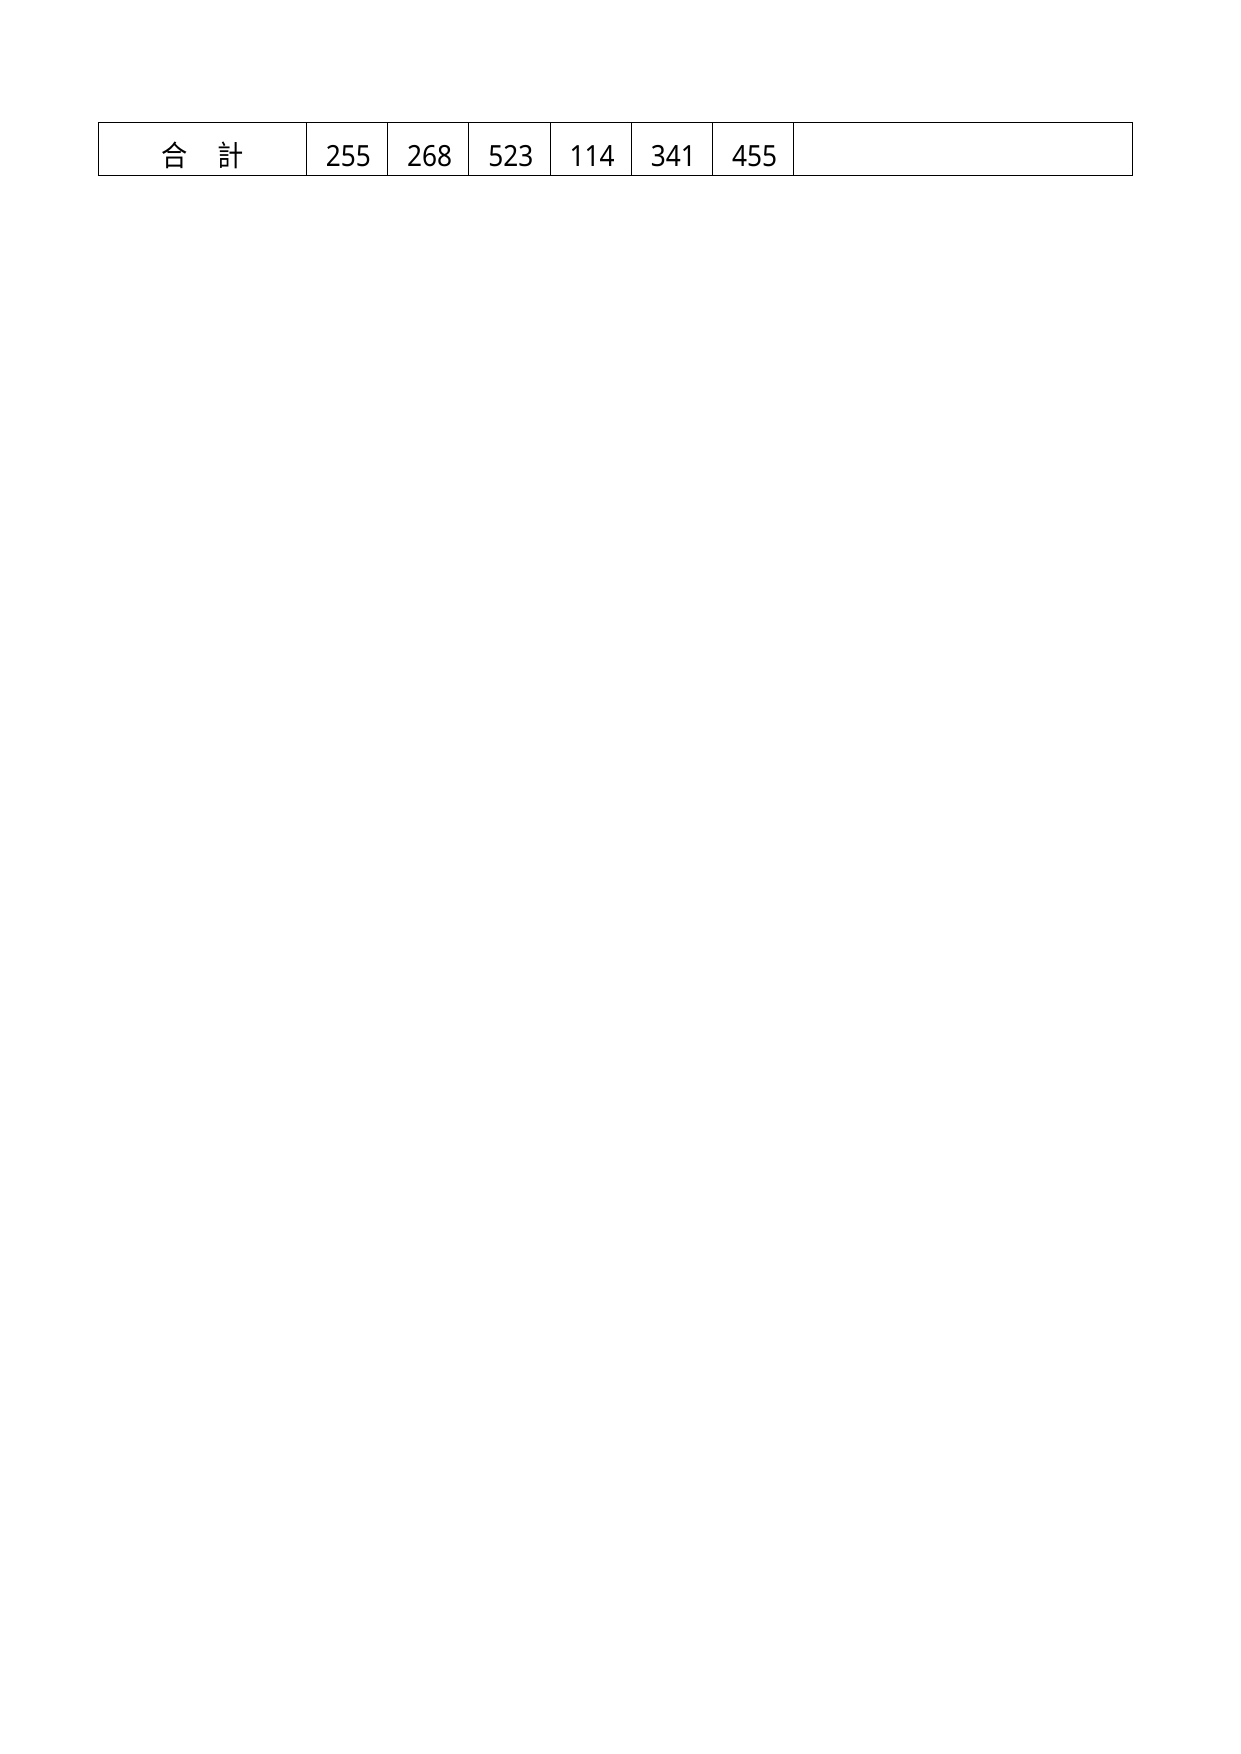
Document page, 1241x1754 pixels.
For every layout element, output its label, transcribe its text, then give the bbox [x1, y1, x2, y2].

table_cell [1133, 122, 1142, 174]
table_cell 341 [632, 123, 712, 174]
table_cell 合 計 [99, 123, 306, 174]
table_cell 255 [307, 123, 387, 174]
table_cell 268 [388, 123, 468, 174]
table_cell 114 [551, 123, 631, 174]
table_cell 455 [713, 123, 793, 174]
table_cell [794, 123, 1132, 174]
table_cell 523 [469, 123, 550, 174]
